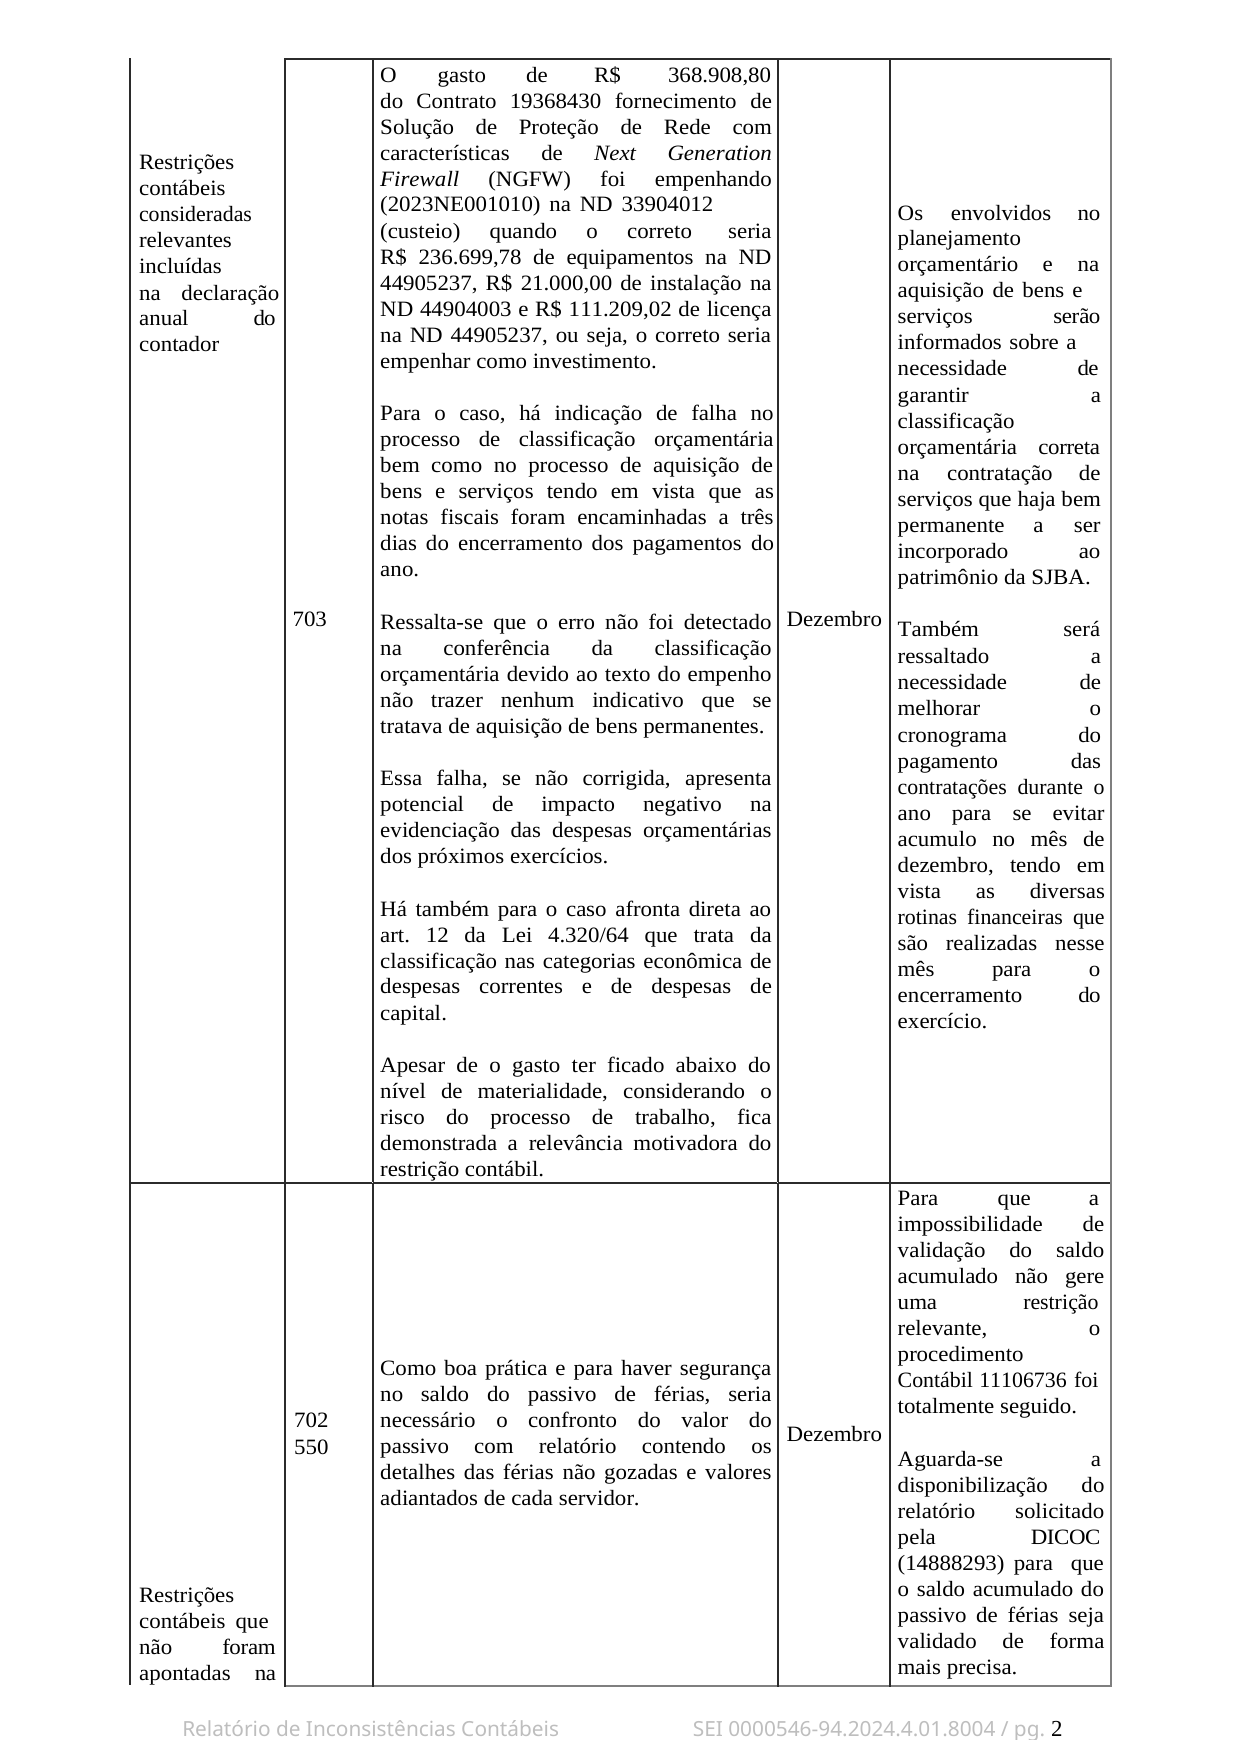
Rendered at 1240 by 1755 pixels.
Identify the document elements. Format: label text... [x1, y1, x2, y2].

table_cell Para que a impossibilidade de validação do saldo acumulado não gere uma restrição relevante, o procedimento Contábil 11106736 foi totalmente seguido. Aguarda-se a disponibilização do relatório solicitado pela DICOC (14888293) para que o saldo acumulado do passivo de férias seja validado de forma mais precisa. [891, 1184, 1110, 1685]
table_cell Dezembro [779, 1184, 889, 1685]
table_cell Como boa prática e para haver segurança no saldo do passivo de férias, seria necessário o confronto do valor do passivo com relatório contendo os detalhes das férias não gozadas e valores adiantados de cada servidor. [374, 1184, 777, 1685]
table_cell Restrições contábeis que não foram apontadas na [131, 1184, 284, 1685]
table_header Os envolvidos no planejamento orçamentário e na aquisição de bens e serviços serão informados sobre a necessidade de garantir a classificação orçamentária correta na contratação de serviços que haja bem permanente a ser incorporado ao patrimônio da SJBA. Também será ressaltado a necessidade de melhorar o cronograma do pagamento das contratações durante o ano para se evitar acumulo no mês de dezembro, tendo em vista as diversas rotinas financeiras que são realizadas nesse mês para o encerramento do exercício. [891, 60, 1110, 1182]
table_header Dezembro [779, 60, 889, 1182]
table_header 703 [286, 60, 372, 1182]
table_header Restrições contábeis consideradas relevantes incluídas na declaração anual do contador [131, 58, 284, 1182]
table_header O gasto de R$ 368.908,80 do Contrato 19368430 fornecimento de Solução de Proteção de Rede com características de Next Generation Firewall (NGFW) foi empenhando (2023NE001010) na ND 33904012 (custeio) quando o correto seria R$ 236.699,78 de equipamentos na ND 44905237, R$ 21.000,00 de instalação na ND 44904003 e R$ 111.209,02 de licença na ND 44905237, ou seja, o correto seria empenhar como investimento. Para o caso, há indicação de falha no processo de classificação orçamentária bem como no processo de aquisição de bens e serviços tendo em vista que as notas fiscais foram encaminhadas a três dias do encerramento dos pagamentos do ano. Ressalta-se que o erro não foi detectado na conferência da classificação orçamentária devido ao texto do empenho não trazer nenhum indicativo que se tratava de aquisição de bens permanentes. Essa falha, se não corrigida, apresenta potencial de impacto negativo na evidenciação das despesas orçamentárias dos próximos exercícios. Há também para o caso afronta direta ao art. 12 da Lei 4.320/64 que trata da classificação nas categorias econômica de despesas correntes e de despesas de capital. Apesar de o gasto ter ficado abaixo do nível de materialidade, considerando o risco do processo de trabalho, fica demonstrada a relevância motivadora do restrição contábil. [374, 60, 777, 1182]
table_cell 702 550 [286, 1184, 372, 1685]
